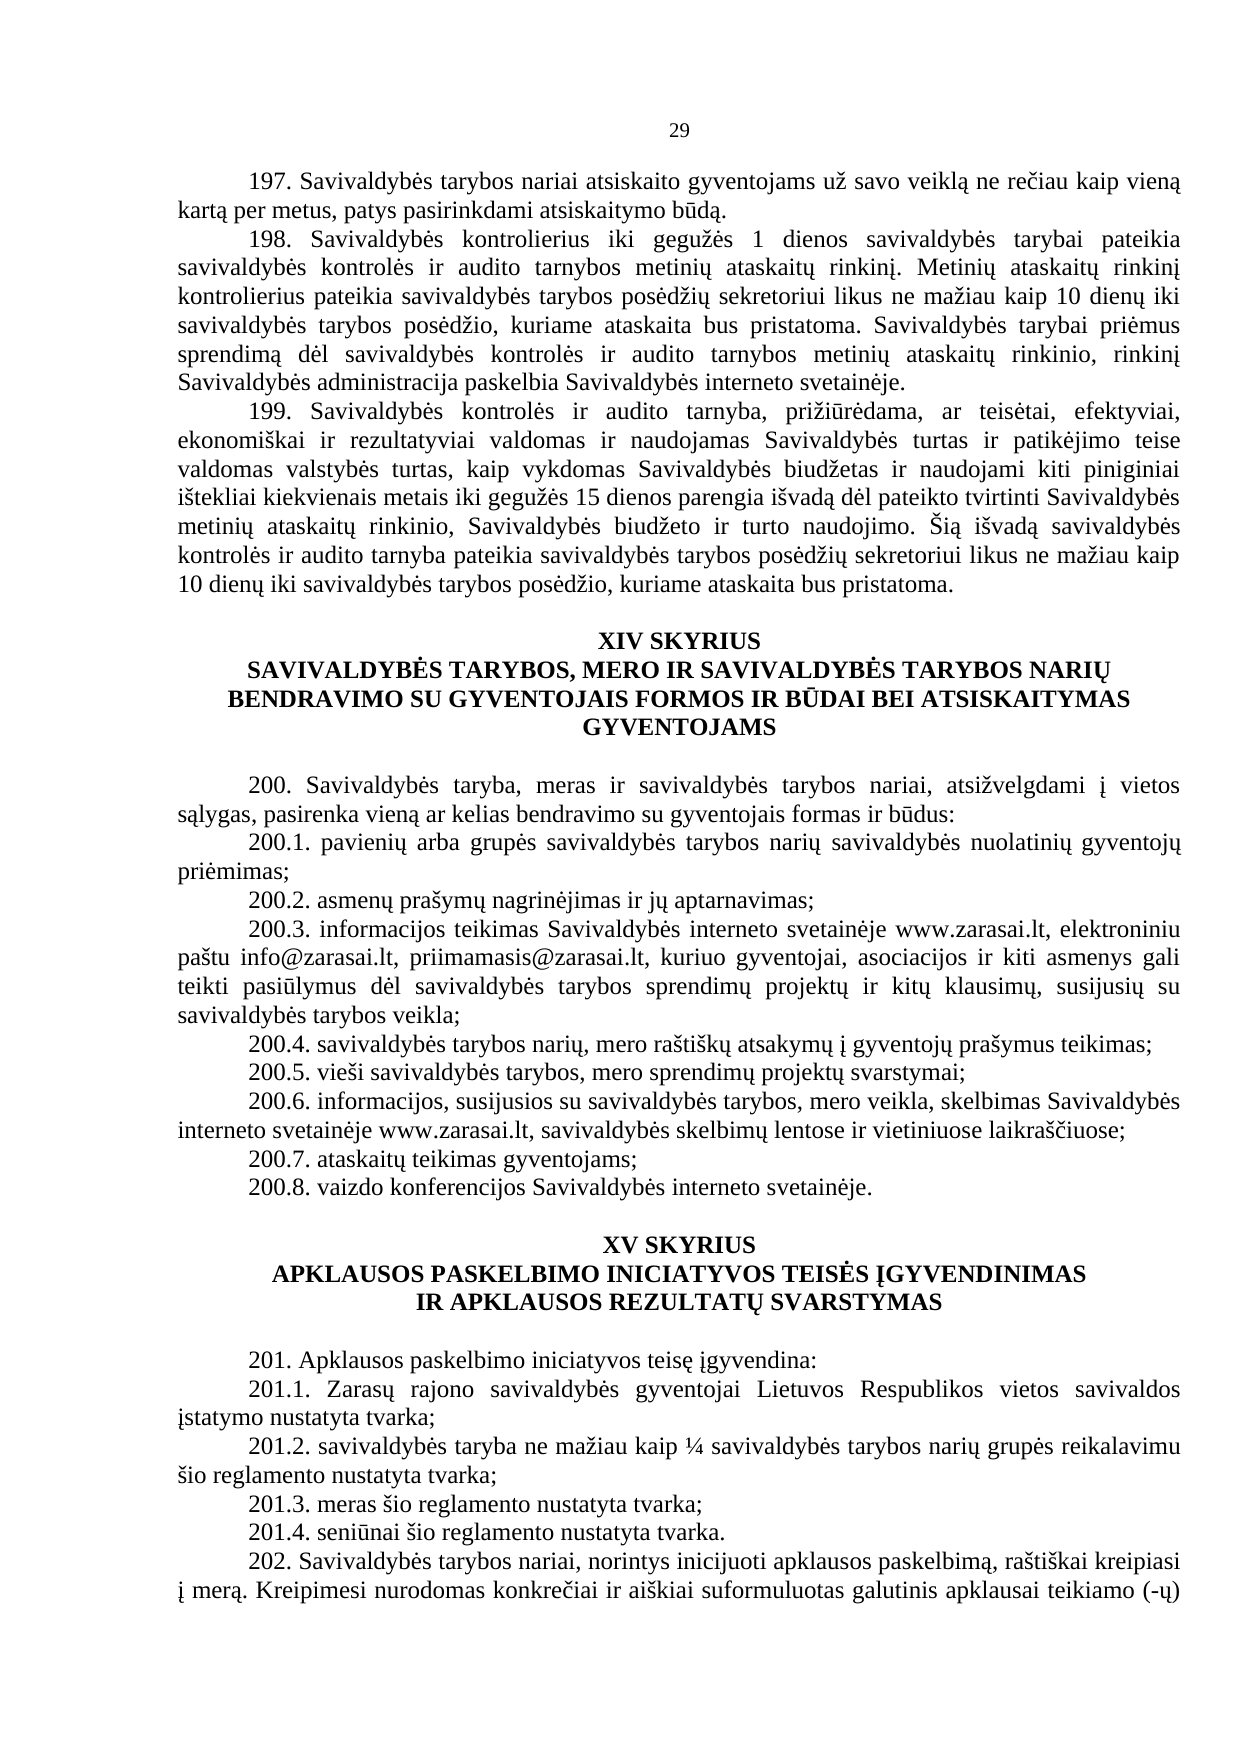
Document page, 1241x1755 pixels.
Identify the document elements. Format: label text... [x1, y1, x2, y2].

text XIV SKYRIUS [177, 626, 1181, 655]
text 197. Savivaldybės tarybos nariai atsiskaito gyventojams už savo veiklą ne rečiau kaip vieną kartą per metus, patys pasirinkdami atsiskaitymo būdą. [177, 166, 1181, 224]
text 202. Savivaldybės tarybos nariai, norintys inicijuoti apklausos paskelbimą, raštiškai kreipiasi į merą. Kreipimesi nurodomas konkrečiai ir aiškiai suformuluotas galutinis apklausai teikiamo (-ų) [177, 1546, 1181, 1604]
text 200. Savivaldybės taryba, meras ir savivaldybės tarybos nariai, atsižvelgdami į vietos sąlygas, pasirenka vieną ar kelias bendravimo su gyventojais formas ir būdus: [177, 770, 1181, 827]
text 200.5. vieši savivaldybės tarybos, mero sprendimų projektų svarstymai; [177, 1057, 1181, 1086]
text 201.1. Zarasų rajono savivaldybės gyventojai Lietuvos Respublikos vietos savivaldos įstatymo nustatyta tvarka; [177, 1374, 1181, 1431]
text 198. Savivaldybės kontrolierius iki gegužės 1 dienos savivaldybės tarybai pateikia savivaldybės kontrolės ir audito tarnybos metinių ataskaitų rinkinį. Metinių ataskaitų rinkinį kontrolierius pateikia savivaldybės tarybos posėdžių sekretoriui likus ne mažiau kaip 10 dienų iki savivaldybės tarybos posėdžio, kuriame ataskaita bus pristatoma. Savivaldybės tarybai priėmus sprendimą dėl savivaldybės kontrolės ir audito tarnybos metinių ataskaitų rinkinio, rinkinį Savivaldybės administracija paskelbia Savivaldybės interneto svetainėje. [177, 224, 1181, 396]
text 200.7. ataskaitų teikimas gyventojams; [177, 1144, 1181, 1172]
text 200.3. informacijos teikimas Savivaldybės interneto svetainėje www.zarasai.lt, elektroniniu paštu info@zarasai.lt, priimamasis@zarasai.lt, kuriuo gyventojai, asociacijos ir kiti asmenys gali teikti pasiūlymus dėl savivaldybės tarybos sprendimų projektų ir kitų klausimų, susijusių su savivaldybės tarybos veikla; [177, 914, 1181, 1029]
text 201.4. seniūnai šio reglamento nustatyta tvarka. [177, 1517, 1181, 1546]
text 201. Apklausos paskelbimo iniciatyvos teisę įgyvendina: [177, 1345, 1181, 1374]
text 200.1. pavienių arba grupės savivaldybės tarybos narių savivaldybės nuolatinių gyventojų priėmimas; [177, 827, 1181, 885]
text 200.4. savivaldybės tarybos narių, mero raštiškų atsakymų į gyventojų prašymus teikimas; [177, 1029, 1181, 1057]
text APKLAUSOS PASKELBIMO INICIATYVOS TEISĖS ĮGYVENDINIMAS [177, 1259, 1181, 1287]
text 199. Savivaldybės kontrolės ir audito tarnyba, prižiūrėdama, ar teisėtai, efektyviai, ekonomiškai ir rezultatyviai valdomas ir naudojamas Savivaldybės turtas ir patikėjimo teise valdomas valstybės turtas, kaip vykdomas Savivaldybės biudžetas ir naudojami kiti piniginiai ištekliai kiekvienais metais iki gegužės 15 dienos parengia išvadą dėl pateikto tvirtinti Savivaldybės metinių ataskaitų rinkinio, Savivaldybės biudžeto ir turto naudojimo. Šią išvadą savivaldybės kontrolės ir audito tarnyba pateikia savivaldybės tarybos posėdžių sekretoriui likus ne mažiau kaip 10 dienų iki savivaldybės tarybos posėdžio, kuriame ataskaita bus pristatoma. [177, 396, 1181, 597]
text XV SKYRIUS [177, 1230, 1181, 1259]
text SAVIVALDYBĖS TARYBOS, MERO IR SAVIVALDYBĖS TARYBOS NARIŲ BENDRAVIMO SU GYVENTOJAIS FORMOS IR BŪDAI BEI ATSISKAITYMAS GYVENTOJAMS [177, 655, 1181, 741]
text 200.8. vaizdo konferencijos Savivaldybės interneto svetainėje. [177, 1172, 1181, 1201]
text 200.6. informacijos, susijusios su savivaldybės tarybos, mero veikla, skelbimas Savivaldybės interneto svetainėje www.zarasai.lt, savivaldybės skelbimų lentose ir vietiniuose laikraščiuose; [177, 1086, 1181, 1144]
text 201.3. meras šio reglamento nustatyta tvarka; [177, 1489, 1181, 1517]
text 201.2. savivaldybės taryba ne mažiau kaip ¼ savivaldybės tarybos narių grupės reikalavimu šio reglamento nustatyta tvarka; [177, 1431, 1181, 1489]
text IR APKLAUSOS REZULTATŲ SVARSTYMAS [177, 1287, 1181, 1316]
text 200.2. asmenų prašymų nagrinėjimas ir jų aptarnavimas; [177, 885, 1181, 914]
